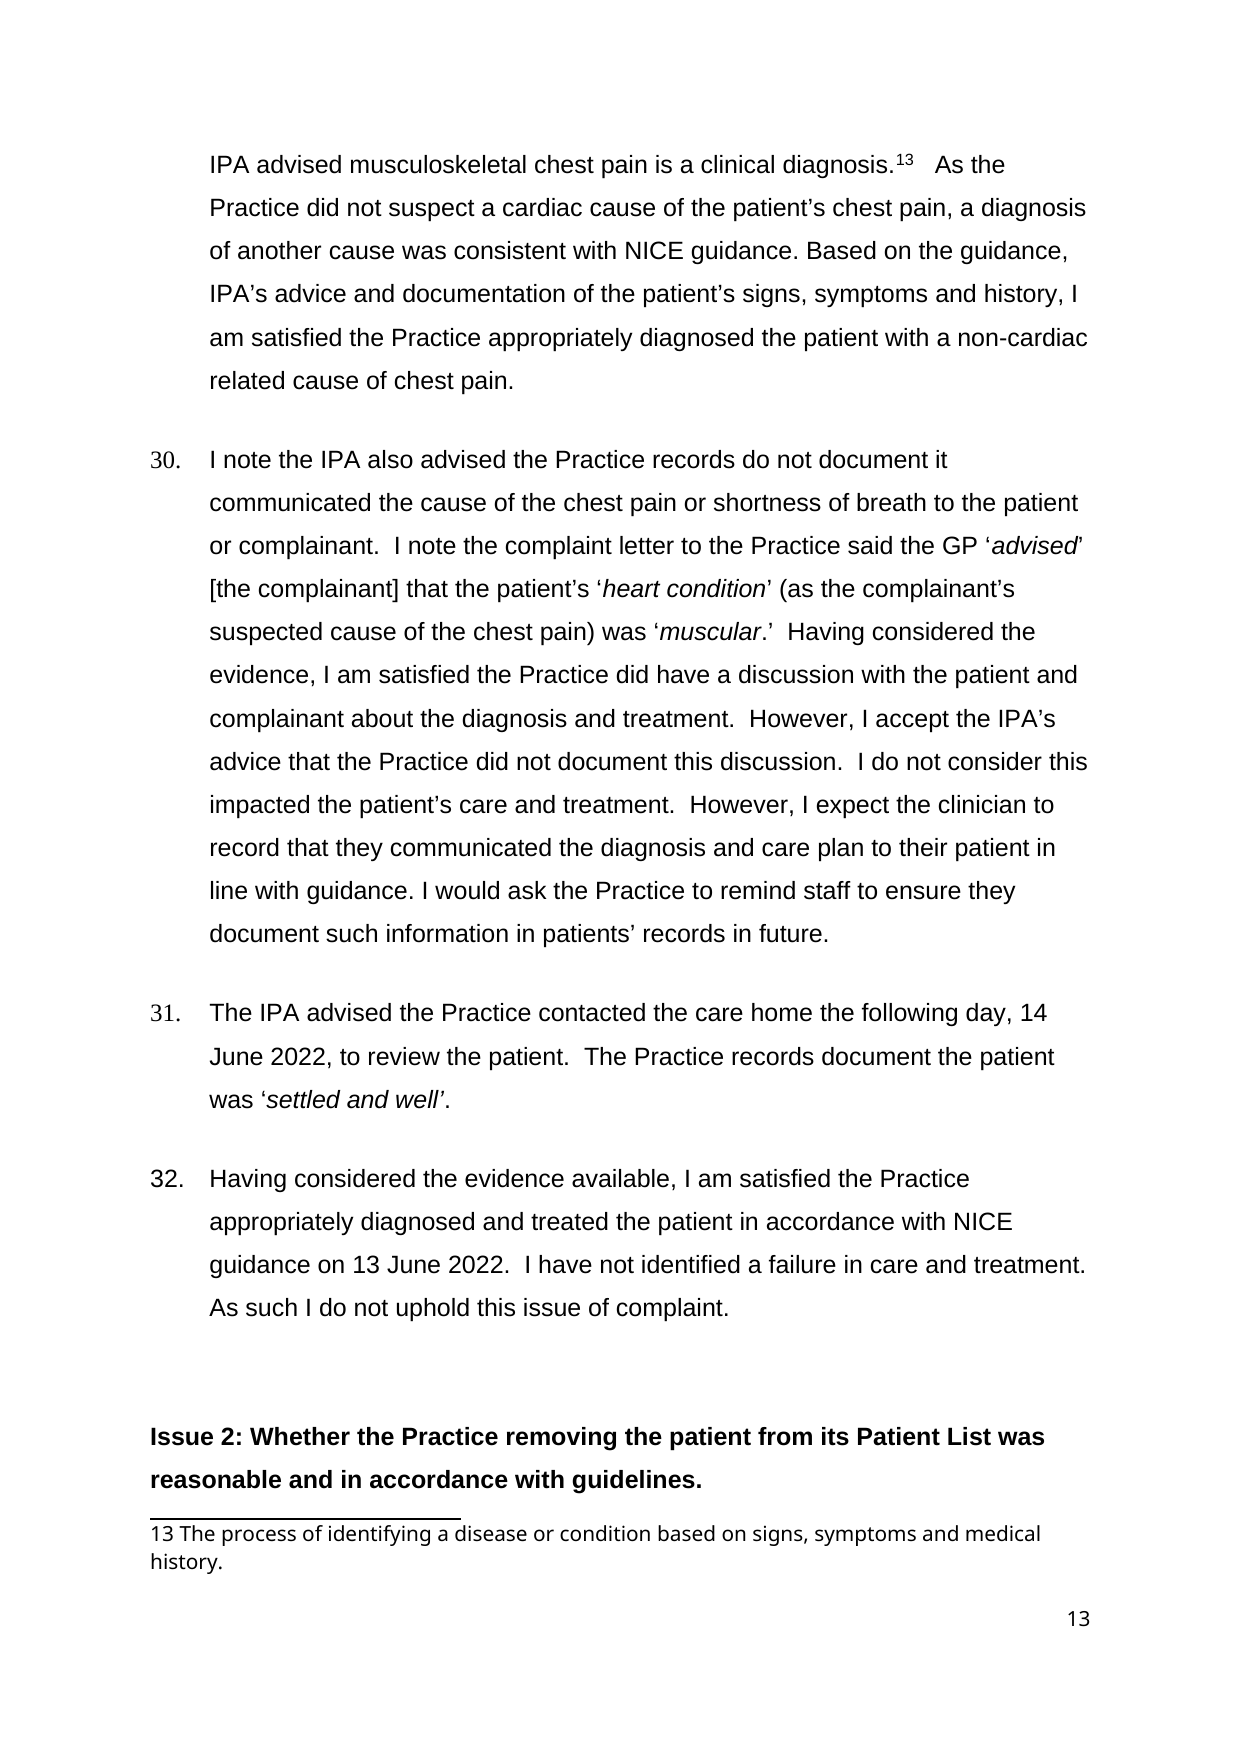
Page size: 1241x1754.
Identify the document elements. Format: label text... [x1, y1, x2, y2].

list I note NICE Chest Pain CKS states chest pain can have causes other than cardiac or pulmonary reasons. This can include musculoskeletal causes such as fibromyalgia. The IPA advised, based on the Practice’s examination findings it made a diagnosis of fibromyalgia type chest pain together with obesity and constipation impacting the patient’s breathing. This was in accordance with NICE CKS guidance on chest pain, breathlessness, and constipation. The IPA advised musculoskeletal chest pain is a clinical diagnosis. As the Practice did not suspect a cardiac cause of the patient’s chest pain, a diagnosis of another cause was consistent with NICE guidance. Based on the guidance, IPA’s advice and documentation of the patient’s signs, symptoms and history, I am satisfied the Practice appropriately diagnosed the patient with a non-cardiac related cause of chest pain. [150, 150, 1090, 394]
list Having considered the evidence available, I am satisfied the Practice appropriately diagnosed and treated the patient in accordance with NICE guidance on 13 June 2022. I have not identified a failure in care and treatment. As such I do not uphold this issue of complaint. [150, 1164, 1090, 1322]
list I note the IPA also advised the Practice records do not document it communicated the cause of the chest pain or shortness of breath to the patient or complainant. I note the complaint letter to the Practice said the GP ‘advised’ [the complainant] that the patient’s ‘heart condition’ (as the complainant’s suspected cause of the chest pain) was ‘muscular.’ Having considered the evidence, I am satisfied the Practice did have a discussion with the patient and complainant about the diagnosis and treatment. However, I accept the IPA’s advice that the Practice did not document this discussion. I do not consider this impacted the patient’s care and treatment. However, I expect the clinician to record that they communicated the diagnosis and care plan to their patient in line with guidance. I would ask the Practice to remind staff to ensure they document such information in patients’ records in future. [150, 445, 1090, 948]
list The process of identifying a disease or condition based on signs, symptoms and medical history. [150, 1519, 1090, 1576]
text Issue 2: Whether the Practice removing the patient from its Patient List was reasonable and in accordance with guidelines. [150, 1422, 1090, 1494]
list The IPA advised the Practice contacted the care home the following day, 14 June 2022, to review the patient. The Practice records document the patient was ‘settled and well’. [150, 998, 1090, 1113]
